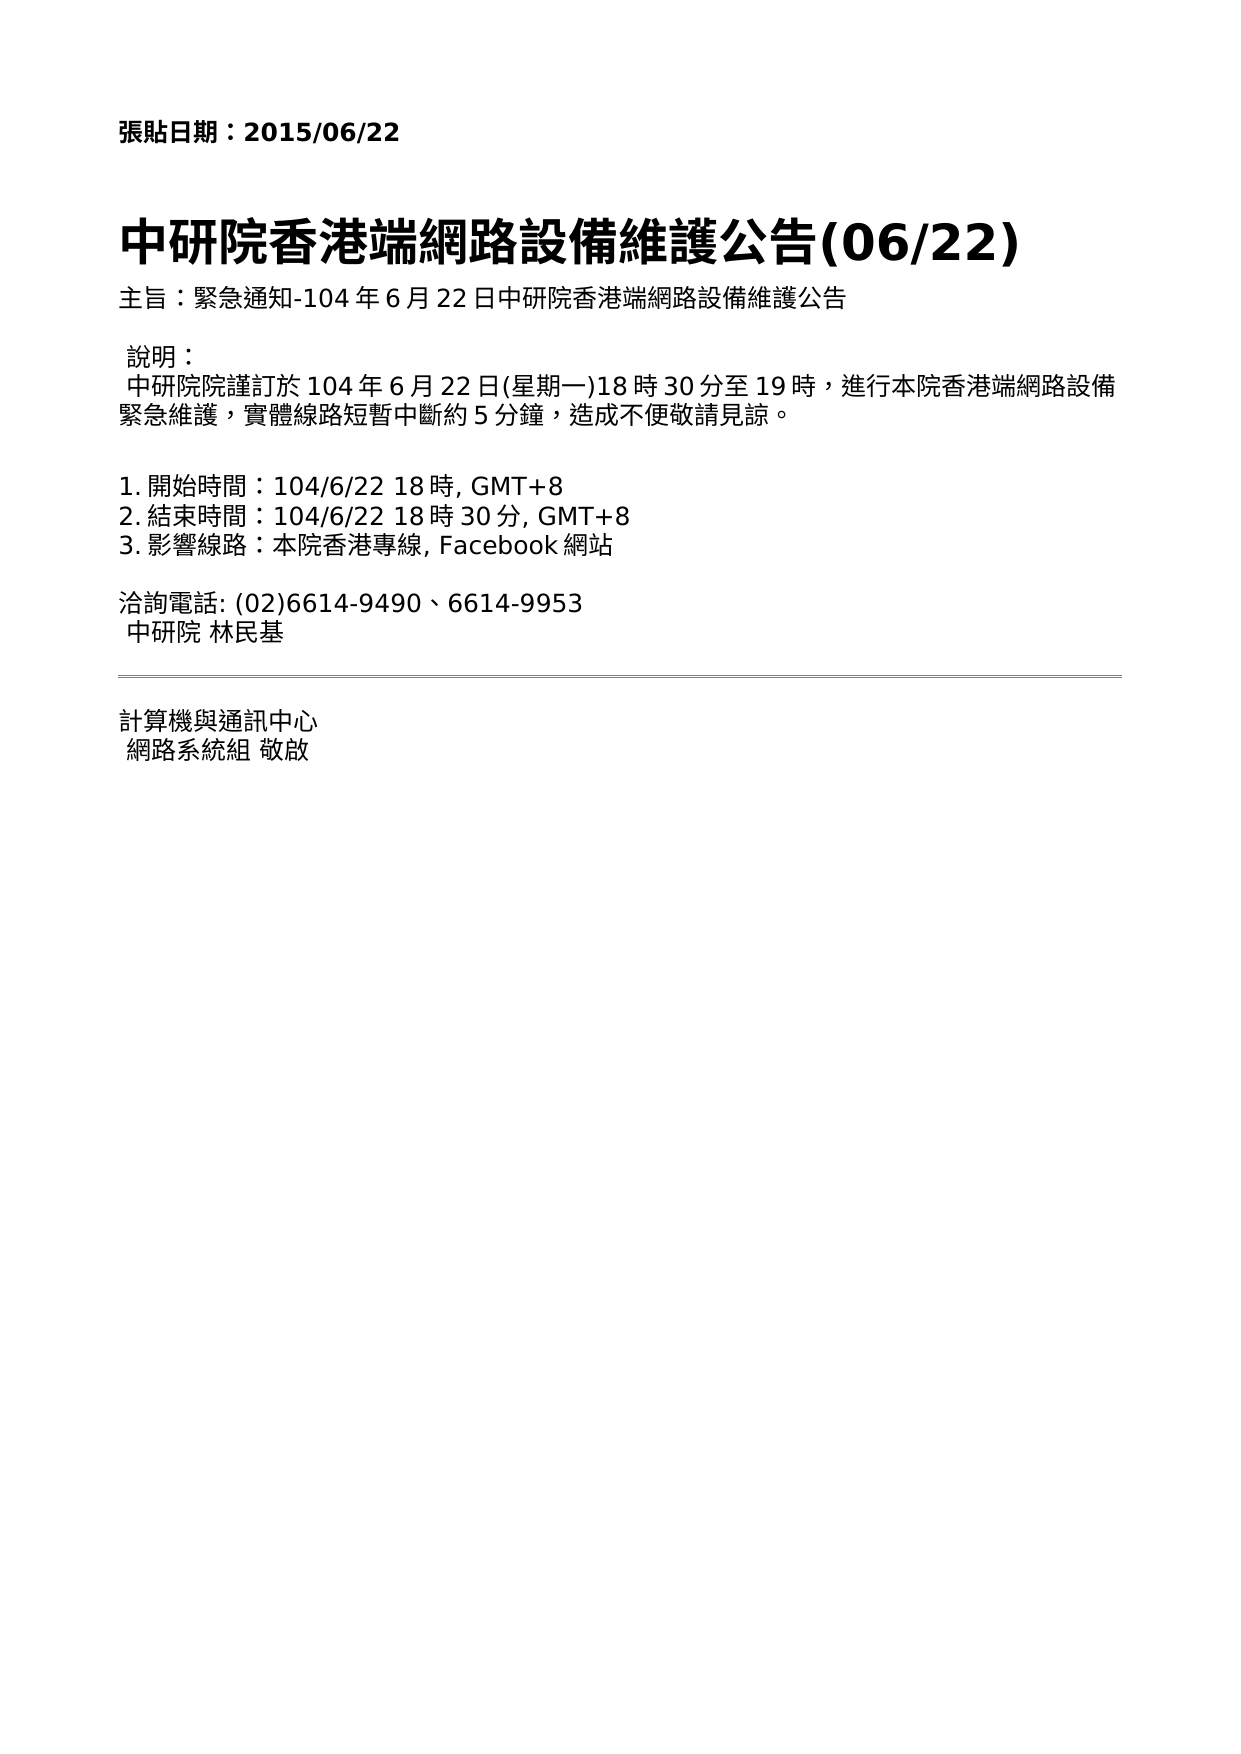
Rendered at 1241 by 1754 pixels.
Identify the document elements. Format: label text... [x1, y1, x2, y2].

text 張貼日期：2015/06/22 [118, 118, 1122, 176]
subtitle 中研院香港端網路設備維護公告(06/22) [118, 214, 1122, 272]
text 主旨：緊急通知-104年6月22日中研院香港端網路設備維護公告 說明： 中研院院謹訂於104年6月22日(星期一)18時30分至19時，進行本院香港端網路設備緊急維護，實體線路短暫中斷約5分鐘，造成不便敬請見諒。 [118, 285, 1122, 431]
list 影響線路：本院香港專線, Facebook網站 [118, 531, 1122, 560]
list 開始時間：104/6/22 18時, GMT+8 [118, 472, 1122, 502]
list 結束時間：104/6/22 18時30分, GMT+8 [118, 502, 1122, 531]
text 洽詢電話: (02)6614-9490、6614-9953 中研院 林民基 [118, 589, 1122, 648]
text 計算機與通訊中心 網路系統組 敬啟 [118, 707, 1122, 765]
